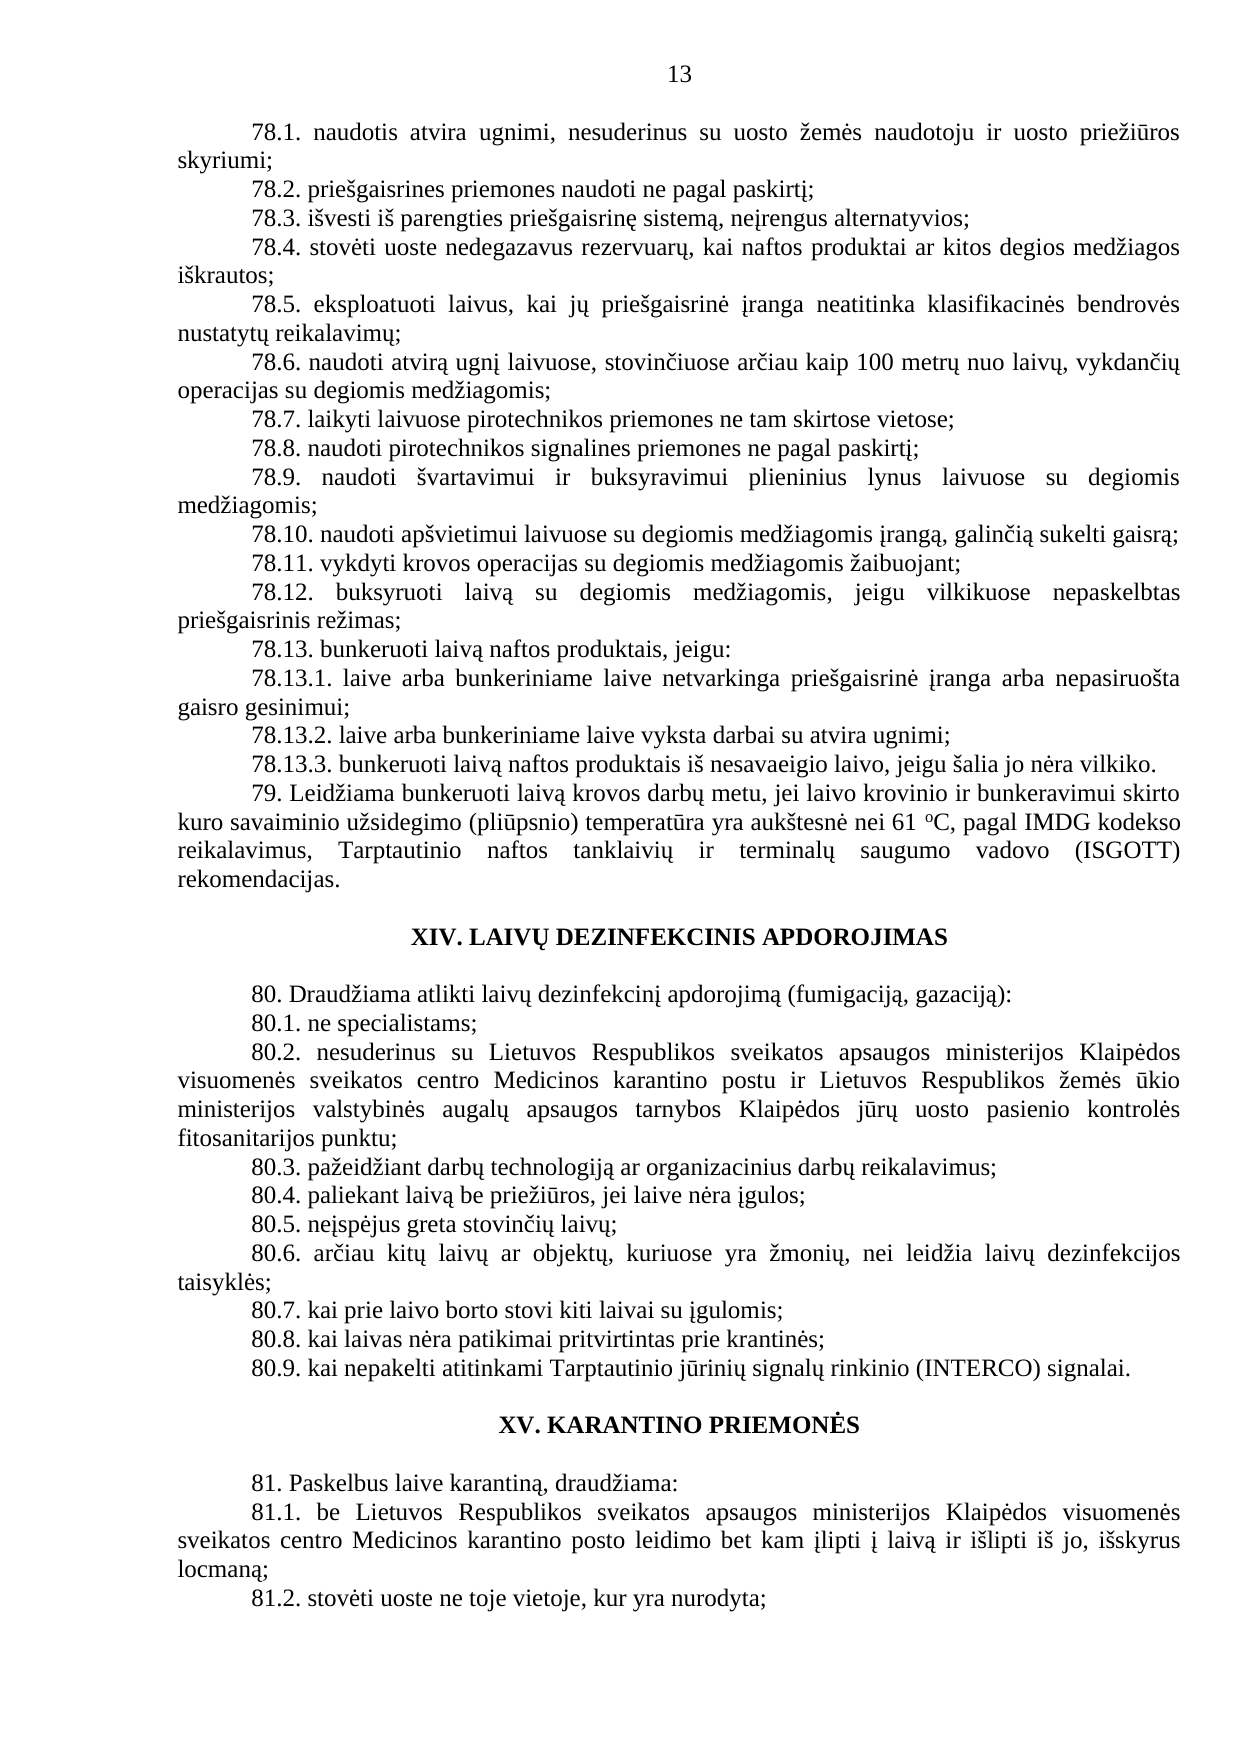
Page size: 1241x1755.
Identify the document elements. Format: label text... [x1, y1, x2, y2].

text 78.12. buksyruoti laivą su degiomis medžiagomis, jeigu vilkikuose nepaskelbtas priešgaisrinis režimas; [177, 577, 1181, 634]
text 81.2. stovėti uoste ne toje vietoje, kur yra nurodyta; [177, 1583, 1181, 1612]
text XV. KARANTINO PRIEMONĖS [177, 1410, 1181, 1439]
text 80.7. kai prie laivo borto stovi kiti laivai su įgulomis; [177, 1295, 1181, 1324]
text 79. Leidžiama bunkeruoti laivą krovos darbų metu, jei laivo krovinio ir bunkeravimui skirto kuro savaiminio užsidegimo (pliūpsnio) temperatūra yra aukštesnė nei 61 oC, pagal IMDG kodekso reikalavimus, Tarptautinio naftos tanklaivių ir terminalų saugumo vadovo (ISGOTT) rekomendacijas. [177, 778, 1181, 893]
text 78.9. naudoti švartavimui ir buksyravimui plieninius lynus laivuose su degiomis medžiagomis; [177, 462, 1181, 519]
text 80.9. kai nepakelti atitinkami Tarptautinio jūrinių signalų rinkinio (INTERCO) signalai. [177, 1353, 1181, 1382]
text 81. Paskelbus laive karantiną, draudžiama: [177, 1468, 1181, 1497]
text 80.6. arčiau kitų laivų ar objektų, kuriuose yra žmonių, nei leidžia laivų dezinfekcijos taisyklės; [177, 1238, 1181, 1295]
text 81.1. be Lietuvos Respublikos sveikatos apsaugos ministerijos Klaipėdos visuomenės sveikatos centro Medicinos karantino posto leidimo bet kam įlipti į laivą ir išlipti iš jo, išskyrus locmaną; [177, 1497, 1181, 1583]
text 80. Draudžiama atlikti laivų dezinfekcinį apdorojimą (fumigaciją, gazaciją): [177, 979, 1181, 1008]
text 78.3. išvesti iš parengties priešgaisrinę sistemą, neįrengus alternatyvios; [177, 203, 1181, 232]
text 78.13.1. laive arba bunkeriniame laive netvarkinga priešgaisrinė įranga arba nepasiruošta gaisro gesinimui; [177, 663, 1181, 720]
text 78.6. naudoti atvirą ugnį laivuose, stovinčiuose arčiau kaip 100 metrų nuo laivų, vykdančių operacijas su degiomis medžiagomis; [177, 347, 1181, 404]
text 78.13. bunkeruoti laivą naftos produktais, jeigu: [177, 634, 1181, 663]
text 80.3. pažeidžiant darbų technologiją ar organizacinius darbų reikalavimus; [177, 1152, 1181, 1180]
text 78.13.2. laive arba bunkeriniame laive vyksta darbai su atvira ugnimi; [177, 720, 1181, 749]
text XIV. LAIVŲ DEZINFEKCINIS APDOROJIMAS [177, 922, 1181, 950]
text 80.4. paliekant laivą be priežiūros, jei laive nėra įgulos; [177, 1180, 1181, 1209]
text 78.13.3. bunkeruoti laivą naftos produktais iš nesavaeigio laivo, jeigu šalia jo nėra vilkiko. [177, 749, 1181, 778]
text 78.11. vykdyti krovos operacijas su degiomis medžiagomis žaibuojant; [177, 548, 1181, 577]
text 80.1. ne specialistams; [177, 1008, 1181, 1037]
text 80.5. neįspėjus greta stovinčių laivų; [177, 1209, 1181, 1238]
text 80.2. nesuderinus su Lietuvos Respublikos sveikatos apsaugos ministerijos Klaipėdos visuomenės sveikatos centro Medicinos karantino postu ir Lietuvos Respublikos žemės ūkio ministerijos valstybinės augalų apsaugos tarnybos Klaipėdos jūrų uosto pasienio kontrolės fitosanitarijos punktu; [177, 1037, 1181, 1152]
text 80.8. kai laivas nėra patikimai pritvirtintas prie krantinės; [177, 1324, 1181, 1353]
text 78.4. stovėti uoste nedegazavus rezervuarų, kai naftos produktai ar kitos degios medžiagos iškrautos; [177, 232, 1181, 289]
text 78.1. naudotis atvira ugnimi, nesuderinus su uosto žemės naudotoju ir uosto priežiūros skyriumi; [177, 117, 1181, 174]
text 78.10. naudoti apšvietimui laivuose su degiomis medžiagomis įrangą, galinčią sukelti gaisrą; [177, 519, 1181, 548]
text 78.5. eksploatuoti laivus, kai jų priešgaisrinė įranga neatitinka klasifikacinės bendrovės nustatytų reikalavimų; [177, 289, 1181, 347]
text 78.7. laikyti laivuose pirotechnikos priemones ne tam skirtose vietose; [177, 404, 1181, 433]
text 78.2. priešgaisrines priemones naudoti ne pagal paskirtį; [177, 174, 1181, 203]
text 78.8. naudoti pirotechnikos signalines priemones ne pagal paskirtį; [177, 433, 1181, 462]
